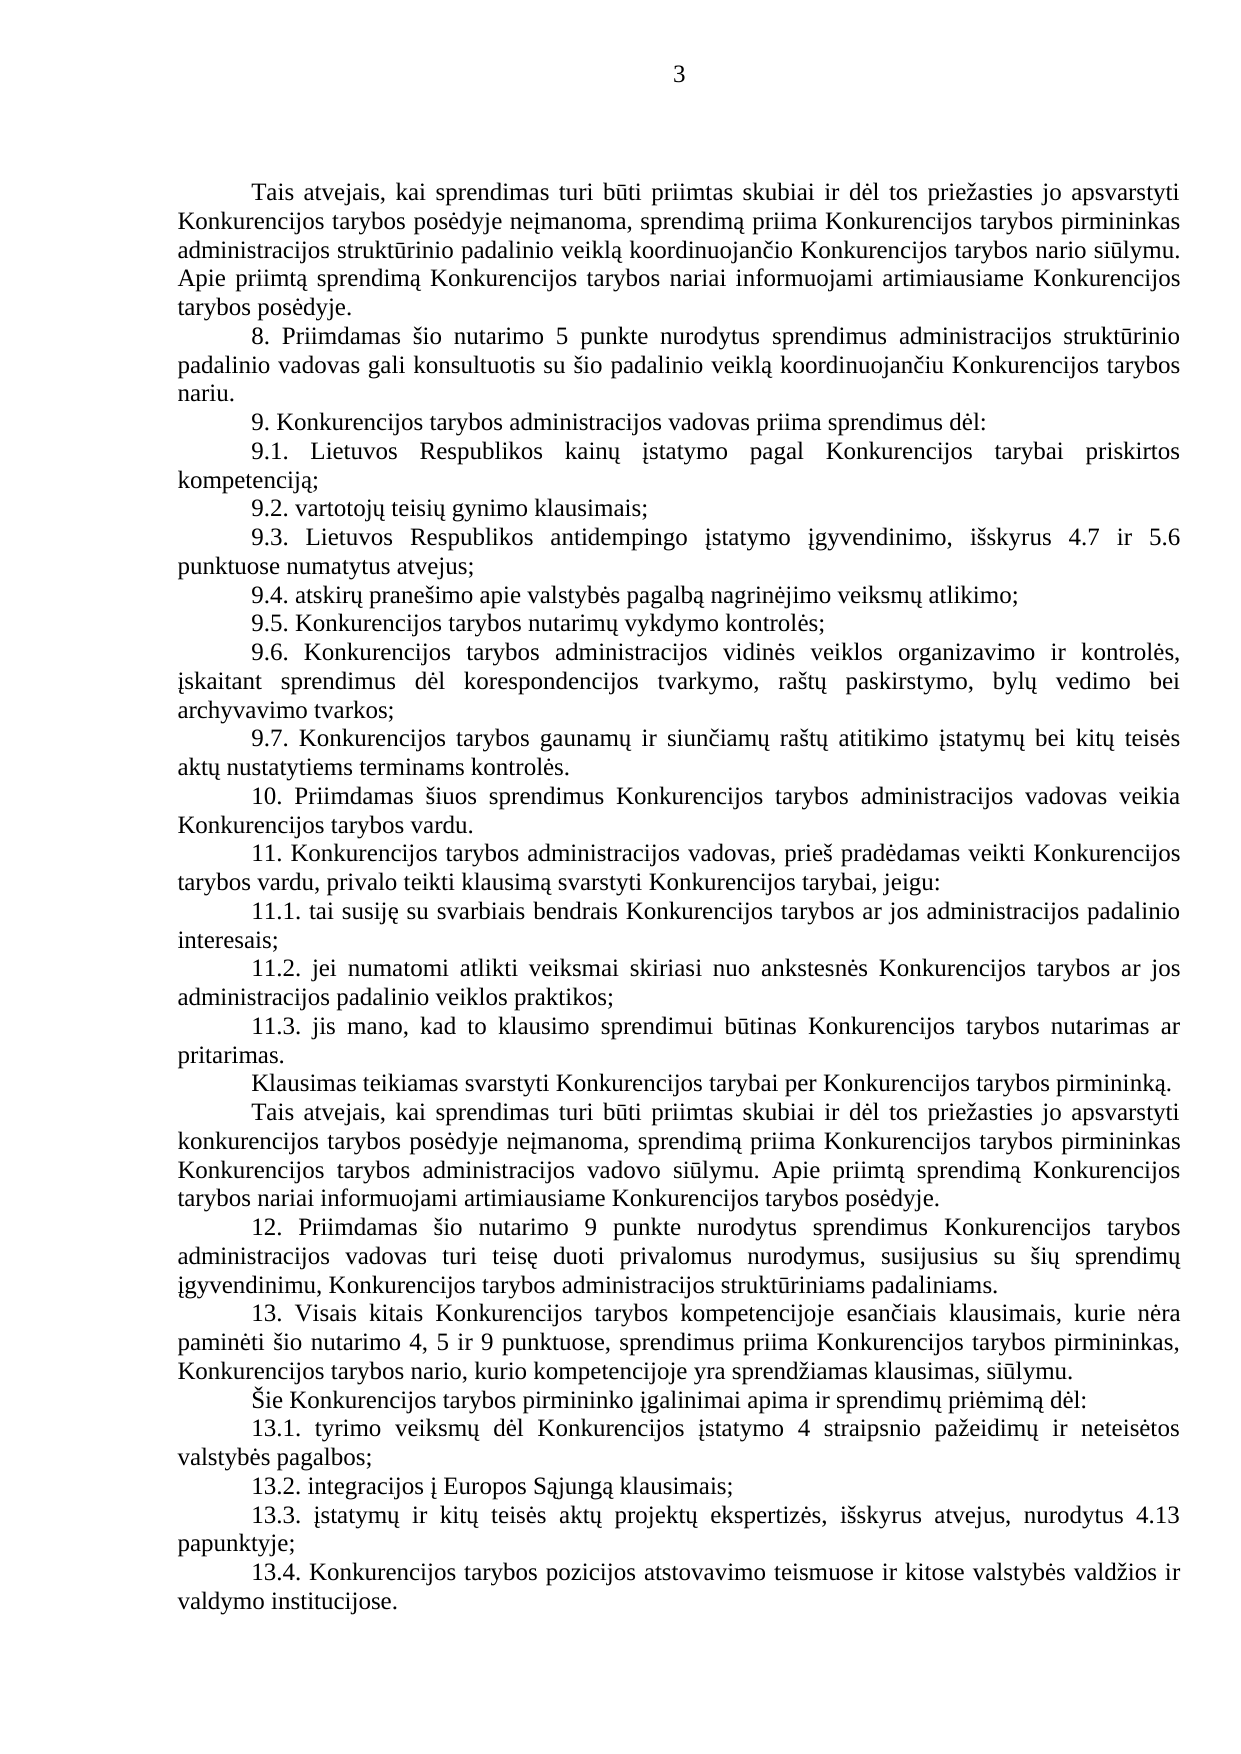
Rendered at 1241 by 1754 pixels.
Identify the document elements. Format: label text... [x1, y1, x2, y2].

text Tais atvejais, kai sprendimas turi būti priimtas skubiai ir dėl tos priežasties jo apsvarstyti Konkurencijos tarybos posėdyje neįmanoma, sprendimą priima Konkurencijos tarybos pirmininkas administracijos struktūrinio padalinio veiklą koordinuojančio Konkurencijos tarybos nario siūlymu. Apie priimtą sprendimą Konkurencijos tarybos nariai informuojami artimiausiame Konkurencijos tarybos posėdyje. [177, 177, 1181, 321]
text Šie Konkurencijos tarybos pirmininko įgalinimai apima ir sprendimų priėmimą dėl: [177, 1385, 1181, 1413]
text 13. Visais kitais Konkurencijos tarybos kompetencijoje esančiais klausimais, kurie nėra paminėti šio nutarimo 4, 5 ir 9 punktuose, sprendimus priima Konkurencijos tarybos pirmininkas, Konkurencijos tarybos nario, kurio kompetencijoje yra sprendžiamas klausimas, siūlymu. [177, 1298, 1181, 1385]
text Tais atvejais, kai sprendimas turi būti priimtas skubiai ir dėl tos priežasties jo apsvarstyti konkurencijos tarybos posėdyje neįmanoma, sprendimą priima Konkurencijos tarybos pirmininkas Konkurencijos tarybos administracijos vadovo siūlymu. Apie priimtą sprendimą Konkurencijos tarybos nariai informuojami artimiausiame Konkurencijos tarybos posėdyje. [177, 1097, 1181, 1212]
text 9. Konkurencijos tarybos administracijos vadovas priima sprendimus dėl: [177, 407, 1181, 436]
text 9.5. Konkurencijos tarybos nutarimų vykdymo kontrolės; [177, 608, 1181, 637]
text 9.3. Lietuvos Respublikos antidempingo įstatymo įgyvendinimo, išskyrus 4.7 ir 5.6 punktuose numatytus atvejus; [177, 522, 1181, 580]
text 11. Konkurencijos tarybos administracijos vadovas, prieš pradėdamas veikti Konkurencijos tarybos vardu, privalo teikti klausimą svarstyti Konkurencijos tarybai, jeigu: [177, 838, 1181, 896]
text Klausimas teikiamas svarstyti Konkurencijos tarybai per Konkurencijos tarybos pirmininką. [177, 1068, 1181, 1097]
text 10. Priimdamas šiuos sprendimus Konkurencijos tarybos administracijos vadovas veikia Konkurencijos tarybos vardu. [177, 781, 1181, 838]
text 11.2. jei numatomi atlikti veiksmai skiriasi nuo ankstesnės Konkurencijos tarybos ar jos administracijos padalinio veiklos praktikos; [177, 953, 1181, 1011]
text 9.1. Lietuvos Respublikos kainų įstatymo pagal Konkurencijos tarybai priskirtos kompetenciją; [177, 436, 1181, 493]
text 13.1. tyrimo veiksmų dėl Konkurencijos įstatymo 4 straipsnio pažeidimų ir neteisėtos valstybės pagalbos; [177, 1413, 1181, 1471]
text 9.6. Konkurencijos tarybos administracijos vidinės veiklos organizavimo ir kontrolės, įskaitant sprendimus dėl korespondencijos tvarkymo, raštų paskirstymo, bylų vedimo bei archyvavimo tvarkos; [177, 637, 1181, 723]
text 12. Priimdamas šio nutarimo 9 punkte nurodytus sprendimus Konkurencijos tarybos administracijos vadovas turi teisę duoti privalomus nurodymus, susijusius su šių sprendimų įgyvendinimu, Konkurencijos tarybos administracijos struktūriniams padaliniams. [177, 1212, 1181, 1298]
text 13.3. įstatymų ir kitų teisės aktų projektų ekspertizės, išskyrus atvejus, nurodytus 4.13 papunktyje; [177, 1500, 1181, 1557]
text 13.2. integracijos į Europos Sąjungą klausimais; [177, 1471, 1181, 1500]
text 9.2. vartotojų teisių gynimo klausimais; [177, 493, 1181, 522]
text 11.1. tai susiję su svarbiais bendrais Konkurencijos tarybos ar jos administracijos padalinio interesais; [177, 896, 1181, 953]
text 11.3. jis mano, kad to klausimo sprendimui būtinas Konkurencijos tarybos nutarimas ar pritarimas. [177, 1011, 1181, 1068]
text 8. Priimdamas šio nutarimo 5 punkte nurodytus sprendimus administracijos struktūrinio padalinio vadovas gali konsultuotis su šio padalinio veiklą koordinuojančiu Konkurencijos tarybos nariu. [177, 321, 1181, 407]
text 13.4. Konkurencijos tarybos pozicijos atstovavimo teismuose ir kitose valstybės valdžios ir valdymo institucijose. [177, 1557, 1181, 1615]
text 9.7. Konkurencijos tarybos gaunamų ir siunčiamų raštų atitikimo įstatymų bei kitų teisės aktų nustatytiems terminams kontrolės. [177, 723, 1181, 781]
text 9.4. atskirų pranešimo apie valstybės pagalbą nagrinėjimo veiksmų atlikimo; [177, 580, 1181, 608]
